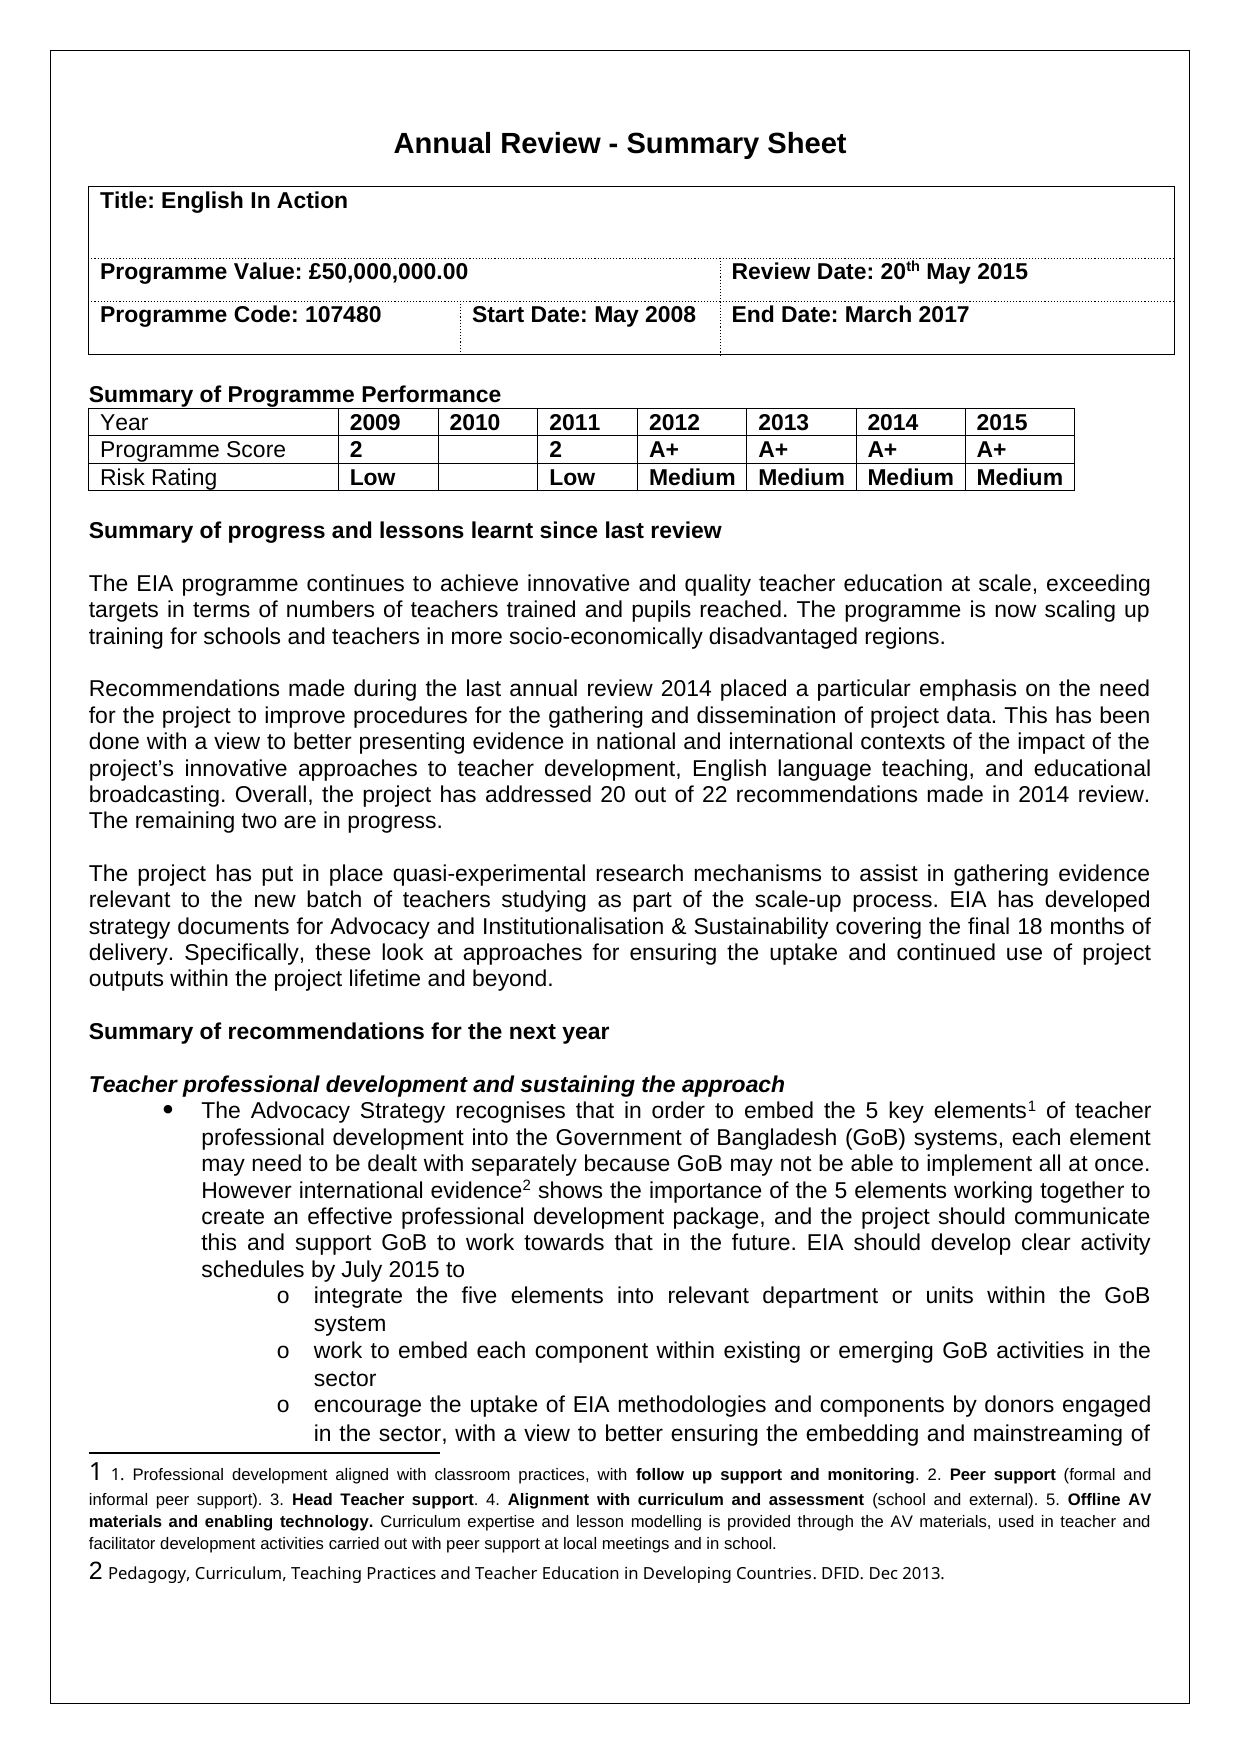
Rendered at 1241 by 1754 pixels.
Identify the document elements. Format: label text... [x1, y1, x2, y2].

list The Advocacy Strategy recognises that in order to embed the 5 key elements of teacher professional development into the Government of Bangladesh (GoB) systems, each element may need to be dealt with separately because GoB may not be able to implement all at once. However international evidence shows the importance of the 5 elements working together to create an effective professional development package, and the project should communicate this and support GoB to work towards that in the future. EIA should develop clear activity schedules by July 2015 to [164, 1097, 1152, 1282]
table_cell Review Date: 20th May 2015 [720, 258, 1174, 301]
table_header 2009 [339, 409, 438, 435]
table_header 2012 [638, 409, 746, 435]
table_header Year [89, 409, 338, 435]
table_cell End Date: March 2017 [720, 301, 1174, 354]
table_cell Medium [966, 464, 1074, 490]
table_header 2015 [966, 409, 1074, 435]
table_cell Programme Score [89, 436, 338, 462]
table_cell Low [339, 464, 438, 490]
table_cell A+ [966, 436, 1074, 462]
table_cell A+ [857, 436, 965, 462]
table_cell Medium [747, 464, 856, 490]
list work to embed each component within existing or emerging GoB activities in the sector [276, 1337, 1152, 1391]
table_header Title: English In Action [89, 187, 1174, 258]
table_cell [439, 436, 537, 462]
text Recommendations made during the last annual review 2014 placed a particular emphasis on the need for the project to improve procedures for the gathering and dissemination of project data. This has been done with a view to better presenting evidence in national and international contexts of the impact of the project’s innovative approaches to teacher development, English language teaching, and educational broadcasting. Overall, the project has addressed 20 out of 22 recommendations made in 2014 review. The remaining two are in progress. [89, 675, 1152, 833]
table_cell Medium [857, 464, 965, 490]
table_cell Programme Code: 107480 [89, 301, 460, 354]
text Summary of progress and lessons learnt since last review [89, 517, 1152, 544]
table_cell Low [538, 464, 637, 490]
list Pedagogy, Curriculum, Teaching Practices and Teacher Education in Developing Countries. DFID. Dec 2013. [89, 1556, 1152, 1585]
list encourage the uptake of EIA methodologies and components by donors engaged in the sector, with a view to better ensuring the embedding and mainstreaming of [276, 1391, 1152, 1446]
list 1. Professional development aligned with classroom practices, with follow up support and monitoring. 2. Peer support (formal and informal peer support). 3. Head Teacher support. 4. Alignment with curriculum and assessment (school and external). 5. Offline AV materials and enabling technology. Curriculum expertise and lesson modelling is provided through the AV materials, used in teacher and facilitator development activities carried out with peer support at local meetings and in school. [89, 1453, 1152, 1553]
table_cell Programme Value: £50,000,000.00 [89, 258, 720, 301]
table_cell A+ [747, 436, 856, 462]
table_cell [439, 464, 537, 490]
list integrate the five elements into relevant department or units within the GoB system [276, 1282, 1152, 1337]
table_cell Medium [638, 464, 746, 490]
table_cell Risk Rating [89, 464, 338, 490]
text Summary of Programme Performance [89, 381, 1152, 408]
text Teacher professional development and sustaining the approach [89, 1071, 1152, 1097]
table_cell A+ [638, 436, 746, 462]
text The project has put in place quasi-experimental research mechanisms to assist in gathering evidence relevant to the new batch of teachers studying as part of the scale-up process. EIA has developed strategy documents for Advocacy and Institutionalisation & Sustainability covering the final 18 months of delivery. Specifically, these look at approaches for ensuring the uptake and continued use of project outputs within the project lifetime and beyond. [89, 860, 1152, 992]
table_cell Start Date: May 2008 [460, 301, 720, 354]
table_header 2010 [439, 409, 537, 435]
table_cell 2 [339, 436, 438, 462]
text The EIA programme continues to achieve innovative and quality teacher education at scale, exceeding targets in terms of numbers of teachers trained and pupils reached. The programme is now scaling up training for schools and teachers in more socio-economically disadvantaged regions. [89, 570, 1152, 649]
table_header 2013 [747, 409, 856, 435]
table_header 2011 [538, 409, 637, 435]
table_header 2014 [857, 409, 965, 435]
text Summary of recommendations for the next year [89, 1018, 1152, 1044]
table_cell 2 [538, 436, 637, 462]
text Annual Review - Summary Sheet [89, 126, 1152, 159]
